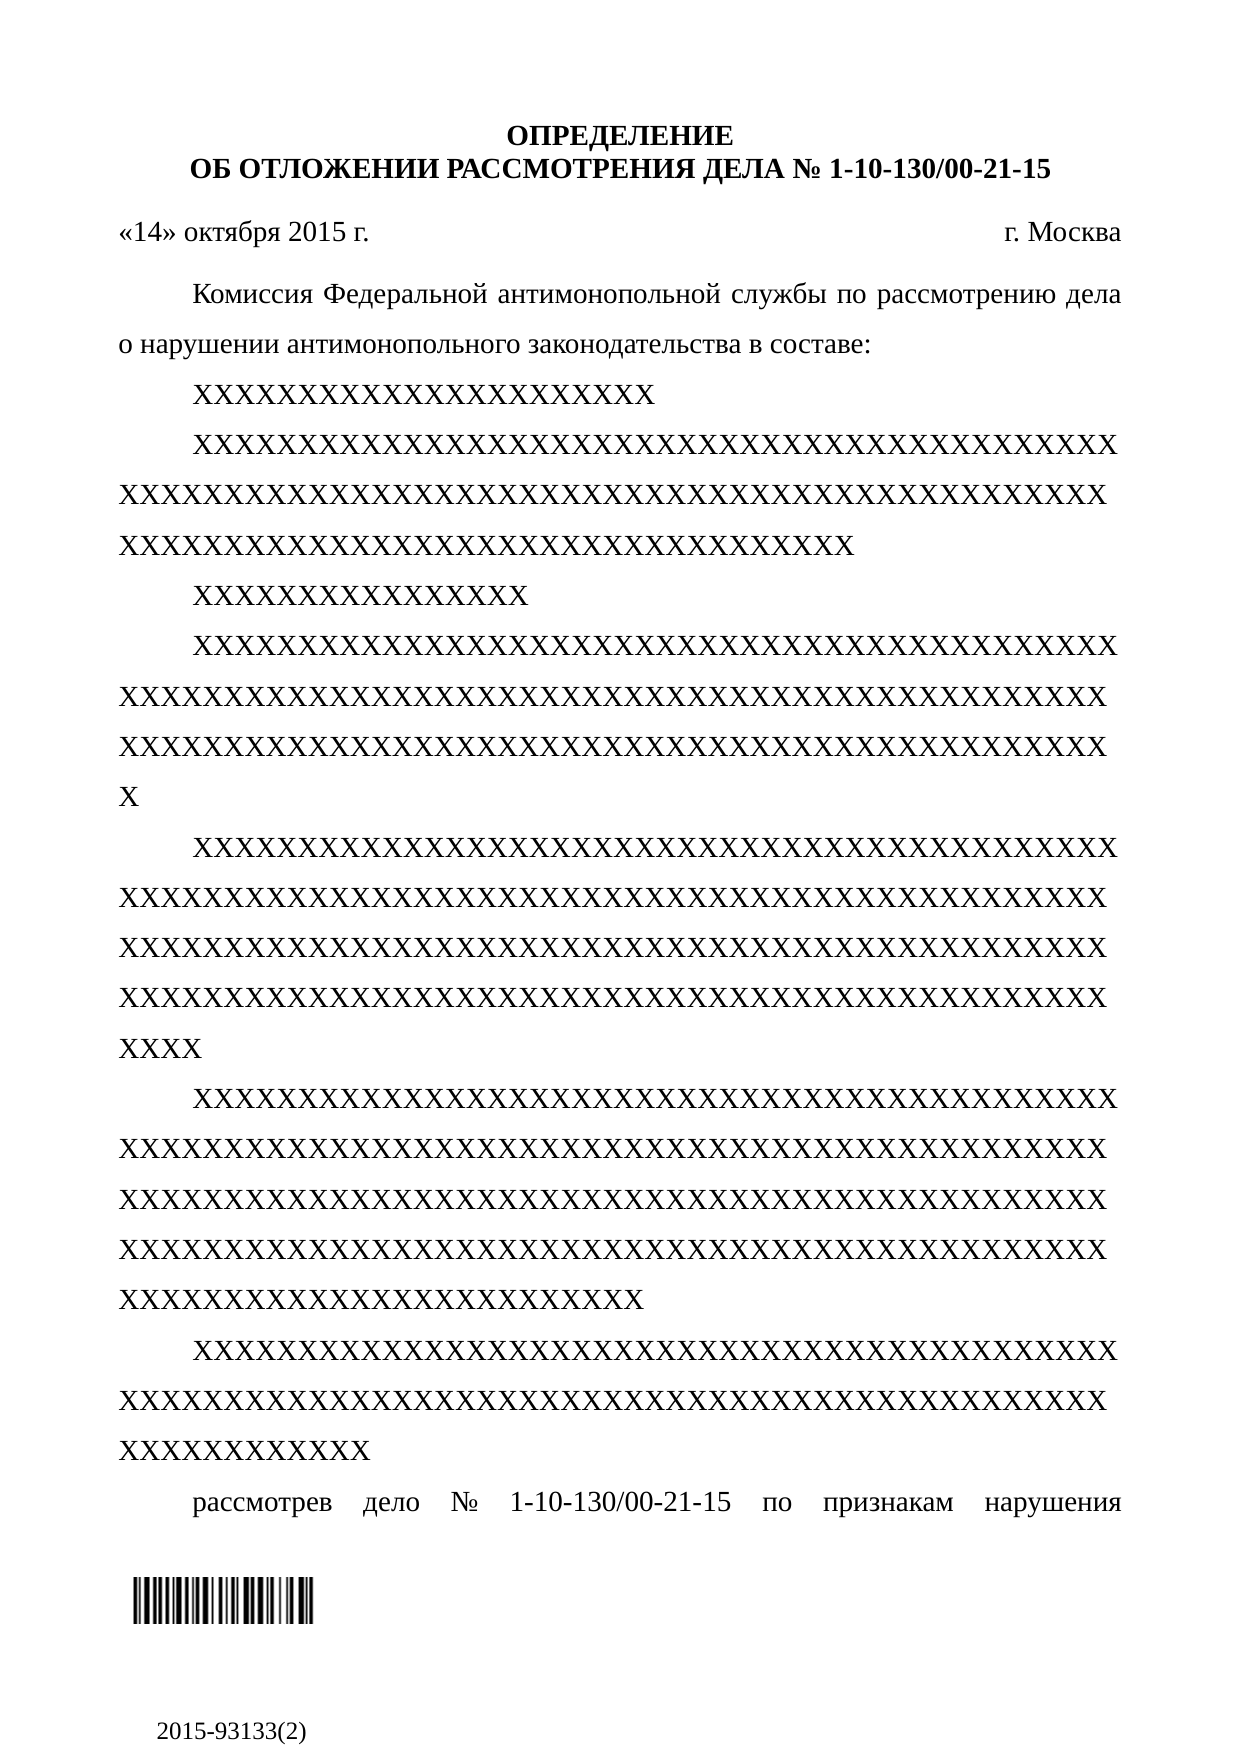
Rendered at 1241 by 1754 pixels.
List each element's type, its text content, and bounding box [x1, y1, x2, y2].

text XXXXXXXXXXXXXXXXXXXXXX [118, 377, 1122, 410]
text XXXXXXXXXXXXXXXX [118, 578, 1122, 612]
text XXXXXXXXXXXXXXXXXXXXXXXXXXXXXXXXXXXXXXXXXXXXXXXXXXXXXXXXXXXXXXXXXXXXXXXXXXXXXXXXXXXXXXXXXXXXXXXXXXXXXXXXXXXXXXXXXXXXXXXXXXXXXX [118, 427, 1122, 561]
text «14» октября 2015 г. г. Москва [118, 214, 1122, 247]
text XXXXXXXXXXXXXXXXXXXXXXXXXXXXXXXXXXXXXXXXXXXXXXXXXXXXXXXXXXXXXXXXXXXXXXXXXXXXXXXXXXXXXXXXXXXXXXXXXXXXXXXXXXXXXXXXXXXXXXXXXXXXXXXXXXXXXXXXXXX [118, 628, 1122, 813]
text ОБ ОТЛОЖЕНИИ РАССМОТРЕНИЯ ДЕЛА № 1-10-130/00-21-15 [118, 152, 1122, 185]
text XXXXXXXXXXXXXXXXXXXXXXXXXXXXXXXXXXXXXXXXXXXXXXXXXXXXXXXXXXXXXXXXXXXXXXXXXXXXXXXXXXXXXXXXXXXXXXXXXXXXXXXXXXXXXXXXXXXXXXXXXXXXXXXXXXXXXXXXXXXXXXXXXXXXXXXXXXXXXXXXXXXXXXXXXXXXXXXXXXXXXXXXXXXXX [118, 830, 1122, 1064]
text XXXXXXXXXXXXXXXXXXXXXXXXXXXXXXXXXXXXXXXXXXXXXXXXXXXXXXXXXXXXXXXXXXXXXXXXXXXXXXXXXXXXXXXXXXXXXXXXXXXXXXXXXXXXXXXXXXXXXXXXXXXXXXXXXXXXXXXXXXXXXXXXXXXXXXXXXXXXXXXXXXXXXXXXXXXXXXXXXXXXXXXXXXXXXXXXXXXXXXXXXXXXXXXXXX [118, 1081, 1122, 1316]
text XXXXXXXXXXXXXXXXXXXXXXXXXXXXXXXXXXXXXXXXXXXXXXXXXXXXXXXXXXXXXXXXXXXXXXXXXXXXXXXXXXXXXXXXXXXXXXXXXXXXXXX [118, 1333, 1122, 1467]
text ОПРЕДЕЛЕНИЕ [118, 118, 1122, 152]
text Комиссия Федеральной антимонопольной службы по рассмотрению дела о нарушении антимонопольного законодательства в составе: [118, 276, 1122, 360]
picture [118, 1577, 331, 1624]
text рассмотрев дело № 1-10-130/00-21-15 по признакам нарушения [118, 1484, 1122, 1517]
